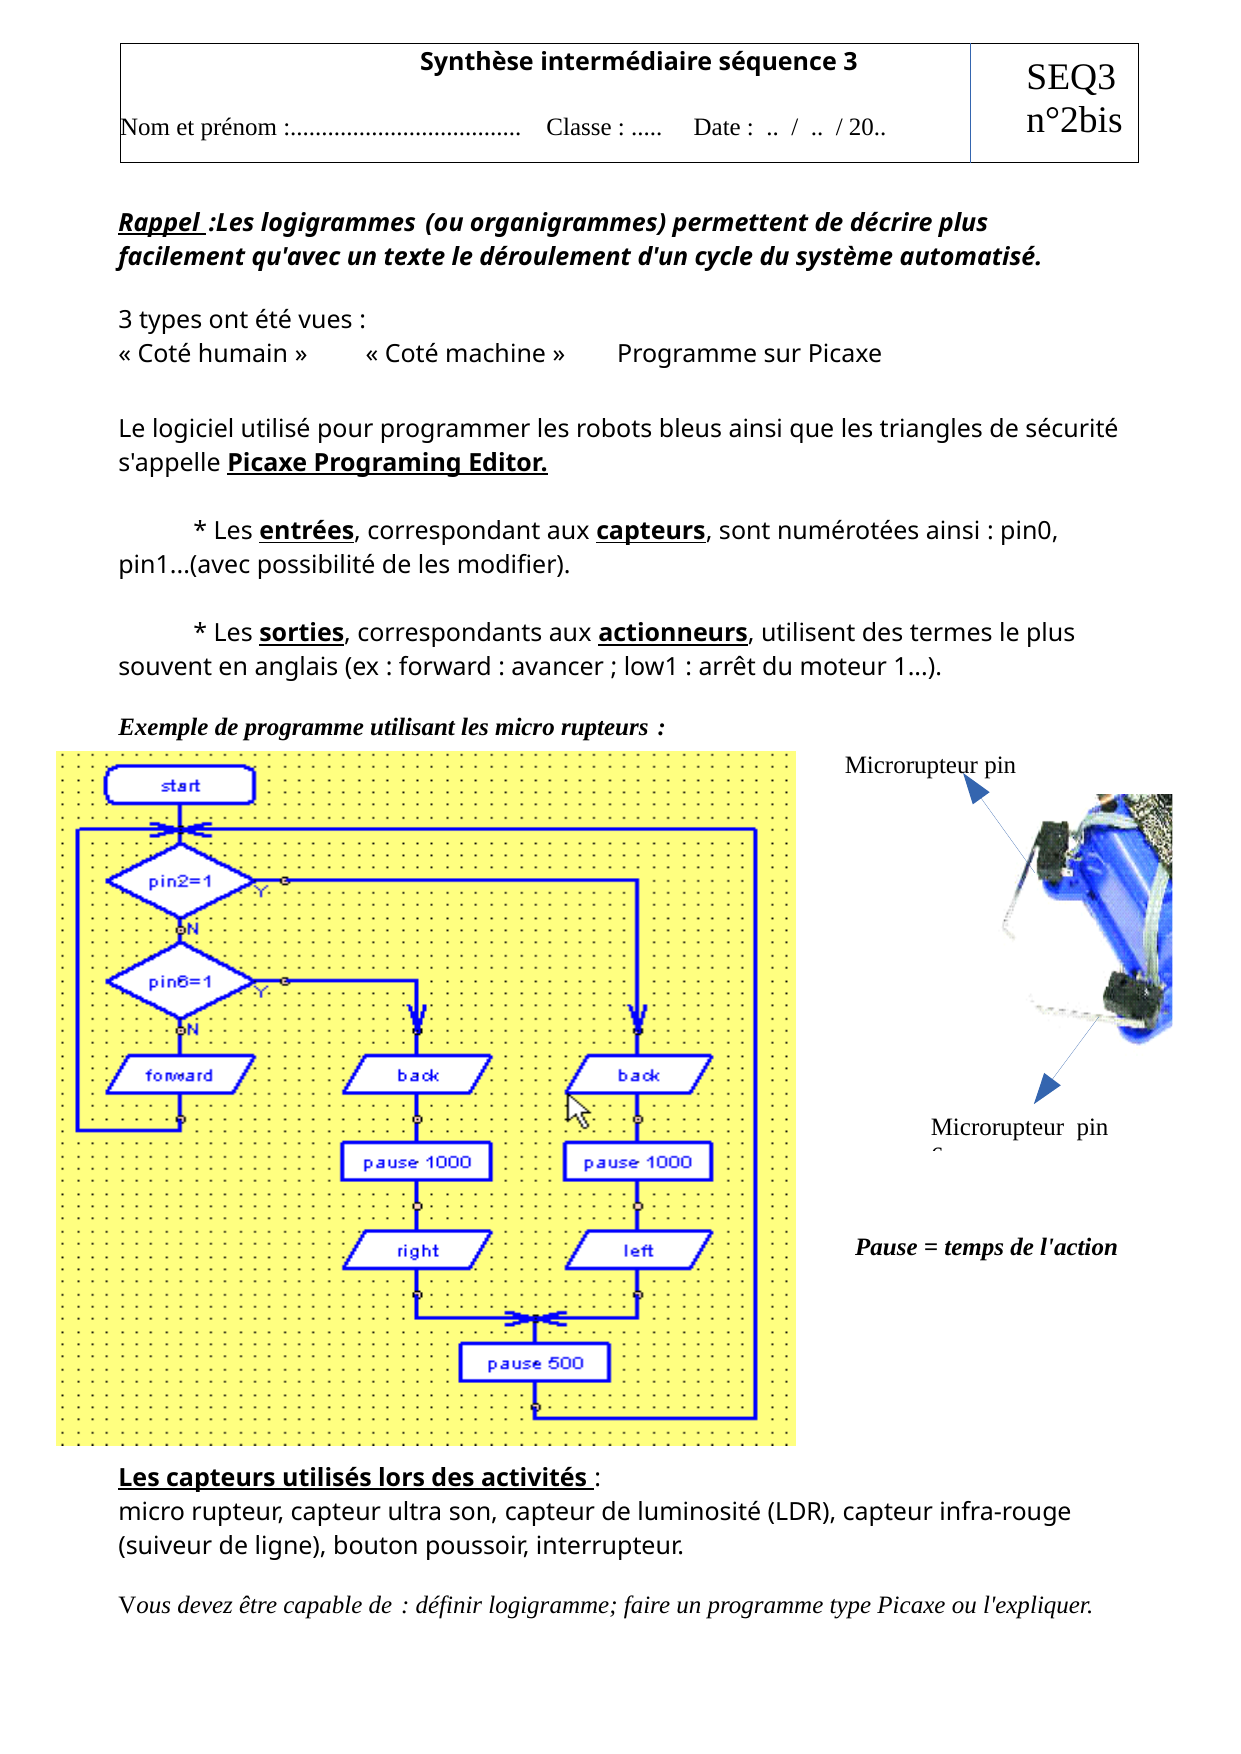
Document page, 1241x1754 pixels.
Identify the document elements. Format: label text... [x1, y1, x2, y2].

text Exemple de programme utilisant les micro rupteurs : [118, 712, 1122, 741]
text * Les sorties, correspondants aux actionneurs, utilisent des termes le plus souvent en anglais (ex : forward : avancer ; low1 : arrêt du moteur 1...). [118, 615, 1122, 683]
text Vous devez être capable de : définir logigramme; faire un programme type Picaxe ou l'expliquer. [118, 1590, 1122, 1619]
text Les capteurs utilisés lors des activités : [118, 1459, 1122, 1493]
text 3 types ont été vues : [118, 301, 1122, 335]
text * Les entrées, correspondant aux capteurs, sont numérotées ainsi : pin0, pin1...(avec possibilité de les modifier). [118, 513, 1122, 581]
text « Coté humain » « Coté machine » Programme sur Picaxe [118, 335, 1122, 369]
picture [993, 794, 1173, 1056]
picture [56, 751, 796, 1446]
text Rappel :Les logigrammes (ou organigrammes) permettent de décrire plus facilement qu'avec un texte le déroulement d'un cycle du système automatisé. [118, 204, 1122, 272]
text Microrupteur pin 2 [844, 751, 1029, 779]
text Microrupteur pin 6 [931, 1112, 1121, 1151]
text micro rupteur, capteur ultra son, capteur de luminosité (LDR), capteur infra-rouge (suiveur de ligne), bouton poussoir, interrupteur. [118, 1493, 1122, 1562]
text Le logiciel utilisé pour programmer les robots bleus ainsi que les triangles de sécurité s'appelle Picaxe Programing Editor. [118, 411, 1122, 479]
